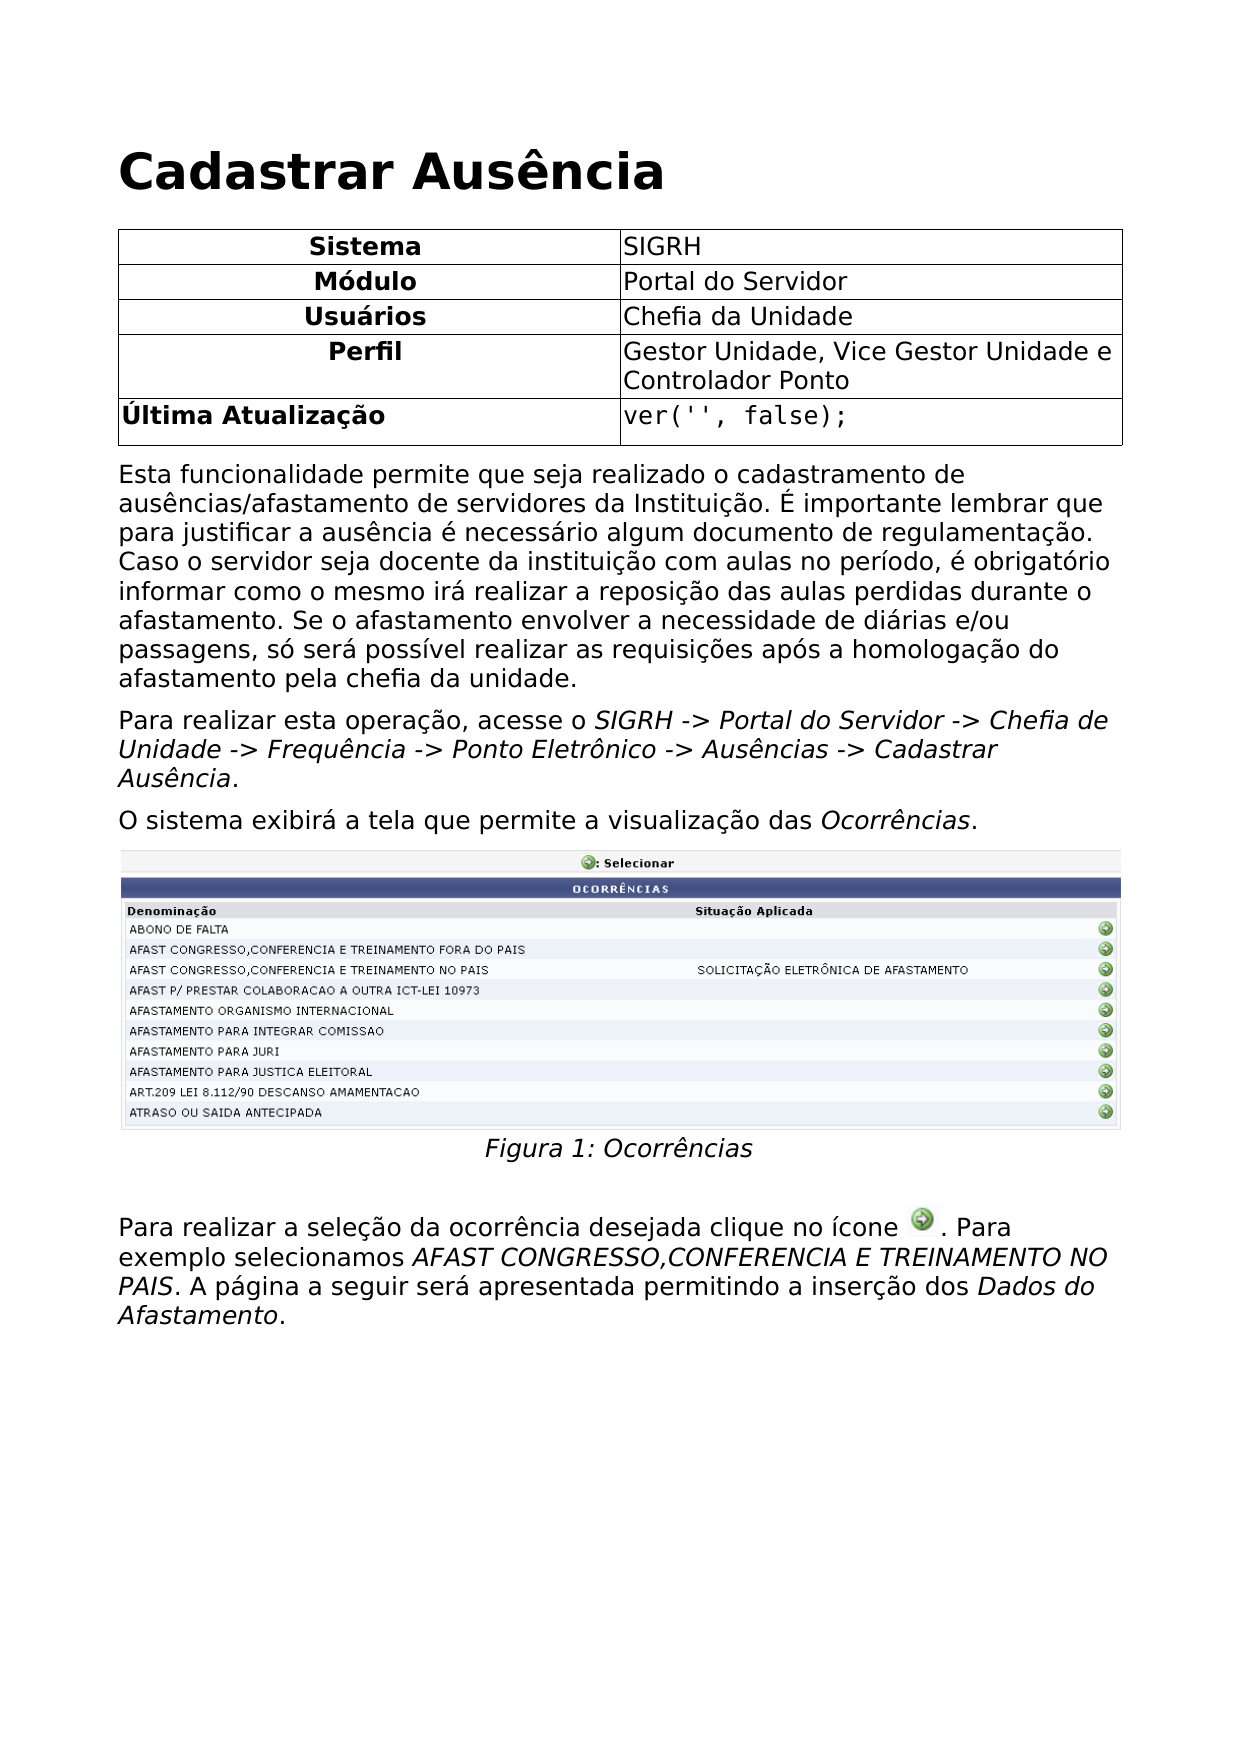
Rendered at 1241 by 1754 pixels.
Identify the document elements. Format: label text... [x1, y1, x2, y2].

text O sistema exibirá a tela que permite a visualização das Ocorrências. [118, 806, 1122, 835]
table_cell Última Atualização [119, 399, 620, 445]
table_cell Módulo [119, 265, 620, 299]
text Para realizar esta operação, acesse o SIGRH -> Portal do Servidor -> Chefia de Unidade -> Frequência -> Ponto Eletrônico -> Ausências -> Cadastrar Ausência. [118, 706, 1122, 793]
table_cell Usuários [119, 300, 620, 334]
picture [907, 1205, 940, 1237]
text Figura 1: Ocorrências [118, 1135, 1122, 1164]
table_cell ver('', false); [621, 399, 1122, 445]
text Para realizar a seleção da ocorrência desejada clique no ícone . Para exemplo selecionamos AFAST CONGRESSO,CONFERENCIA E TREINAMENTO NO PAIS. A página a seguir será apresentada permitindo a inserção dos Dados do Afastamento. [118, 1206, 1122, 1330]
text Esta funcionalidade permite que seja realizado o cadastramento de ausências/afastamento de servidores da Instituição. É importante lembrar que para justificar a ausência é necessário algum documento de regulamentação. Caso o servidor seja docente da instituição com aulas no período, é obrigatório informar como o mesmo irá realizar a reposição das aulas perdidas durante o afastamento. Se o afastamento envolver a necessidade de diárias e/ou passagens, só será possível realizar as requisições após a homologação do afastamento pela chefia da unidade. [118, 460, 1122, 693]
table_header SIGRH [621, 230, 1122, 264]
picture [118, 847, 1123, 1135]
table_cell Chefia da Unidade [621, 300, 1122, 334]
table_cell Gestor Unidade, Vice Gestor Unidade e Controlador Ponto [621, 335, 1122, 398]
table_cell Portal do Servidor [621, 265, 1122, 299]
table_header Sistema [119, 230, 620, 264]
table_cell Perfil [119, 335, 620, 398]
subtitle Cadastrar Ausência [118, 143, 1122, 201]
